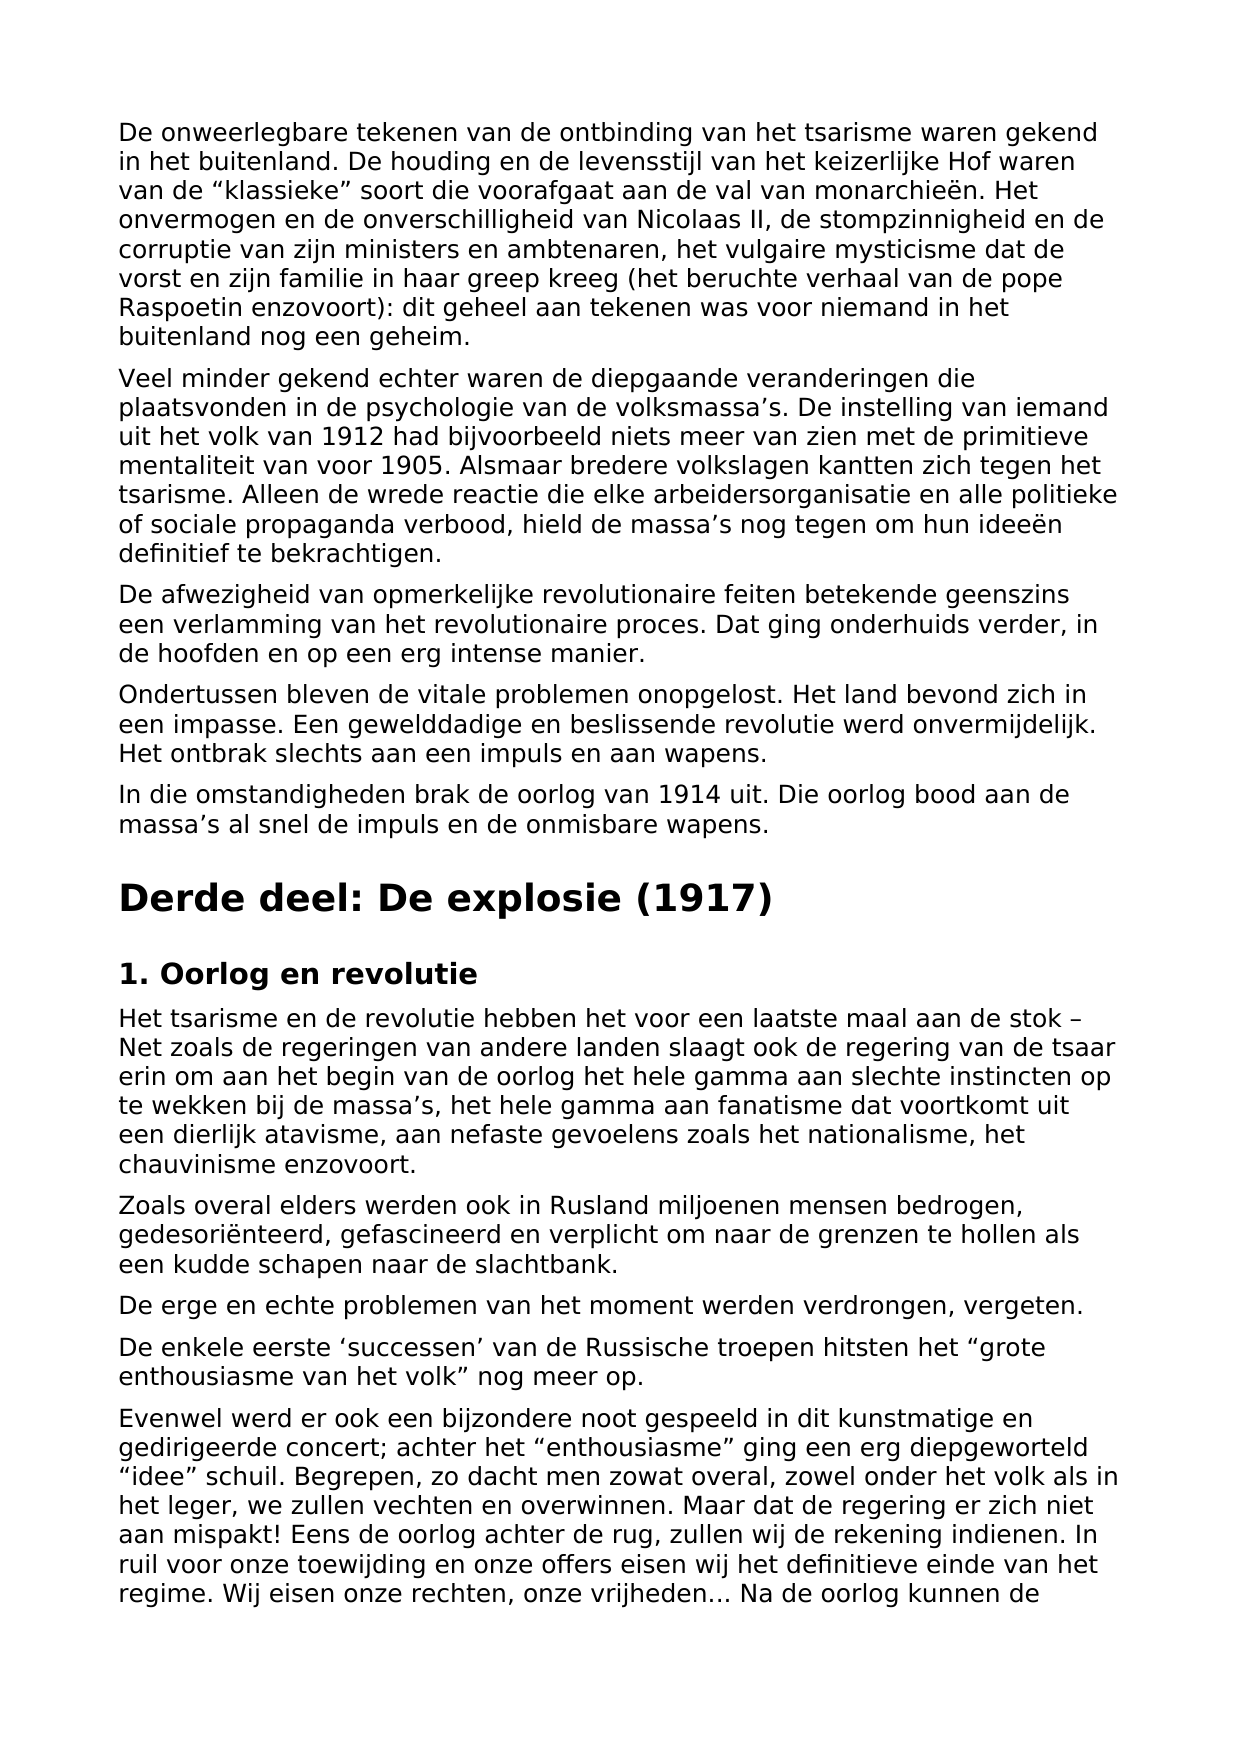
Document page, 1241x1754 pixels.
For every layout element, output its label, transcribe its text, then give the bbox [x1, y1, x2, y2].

text Evenwel werd er ook een bijzondere noot gespeeld in dit kunstmatige en gedirigeerde concert; achter het “enthousiasme” ging een erg diepgeworteld “idee” schuil. Begrepen, zo dacht men zowat overal, zowel onder het volk als in het leger, we zullen vechten en overwinnen. Maar dat de regering er zich niet aan mispakt! Eens de oorlog achter de rug, zullen wij de rekening indienen. In ruil voor onze toewijding en onze offers eisen wij het definitieve einde van het regime. Wij eisen onze rechten, onze vrijheden... Na de oorlog kunnen de [118, 1404, 1122, 1608]
text Ondertussen bleven de vitale problemen onopgelost. Het land bevond zich in een impasse. Een gewelddadige en beslissende revolutie werd onvermijdelijk. Het ontbrak slechts aan een impuls en aan wapens. [118, 681, 1122, 768]
text De erge en echte problemen van het moment werden verdrongen, vergeten. [118, 1292, 1122, 1321]
text Zoals overal elders werden ook in Rusland miljoenen mensen bedrogen, gedesoriënteerd, gefascineerd en verplicht om naar de grenzen te hollen als een kudde schapen naar de slachtbank. [118, 1192, 1122, 1279]
subtitle 1. Oorlog en revolutie [118, 958, 1122, 992]
text Het tsarisme en de revolutie hebben het voor een laatste maal aan de stok – Net zoals de regeringen van andere landen slaagt ook de regering van de tsaar erin om aan het begin van de oorlog het hele gamma aan slechte instincten op te wekken bij de massa’s, het hele gamma aan fanatisme dat voortkomt uit een dierlijk atavisme, aan nefaste gevoelens zoals het nationalisme, het chauvinisme enzovoort. [118, 1004, 1122, 1179]
text De enkele eerste ‘successen’ van de Russische troepen hitsten het “grote enthousiasme van het volk” nog meer op. [118, 1333, 1122, 1392]
subtitle Derde deel: De explosie (1917) [118, 876, 1122, 920]
text De onweerlegbare tekenen van de ontbinding van het tsarisme waren gekend in het buitenland. De houding en de levensstijl van het keizerlijke Hof waren van de “klassieke” soort die voorafgaat aan de val van monarchieën. Het onvermogen en de onverschilligheid van Nicolaas II, de stompzinnigheid en de corruptie van zijn ministers en ambtenaren, het vulgaire mysticisme dat de vorst en zijn familie in haar greep kreeg (het beruchte verhaal van de pope Raspoetin enzovoort): dit geheel aan tekenen was voor niemand in het buitenland nog een geheim. [118, 118, 1122, 351]
text Veel minder gekend echter waren de diepgaande veranderingen die plaatsvonden in de psychologie van de volksmassa’s. De instelling van iemand uit het volk van 1912 had bijvoorbeeld niets meer van zien met de primitieve mentaliteit van voor 1905. Alsmaar bredere volkslagen kantten zich tegen het tsarisme. Alleen de wrede reactie die elke arbeidersorganisatie en alle politieke of sociale propaganda verbood, hield de massa’s nog tegen om hun ideeën definitief te bekrachtigen. [118, 364, 1122, 568]
text De afwezigheid van opmerkelijke revolutionaire feiten betekende geenszins een verlamming van het revolutionaire proces. Dat ging onderhuids verder, in de hoofden en op een erg intense manier. [118, 581, 1122, 668]
text In die omstandigheden brak de oorlog van 1914 uit. Die oorlog bood aan de massa’s al snel de impuls en de onmisbare wapens. [118, 781, 1122, 839]
